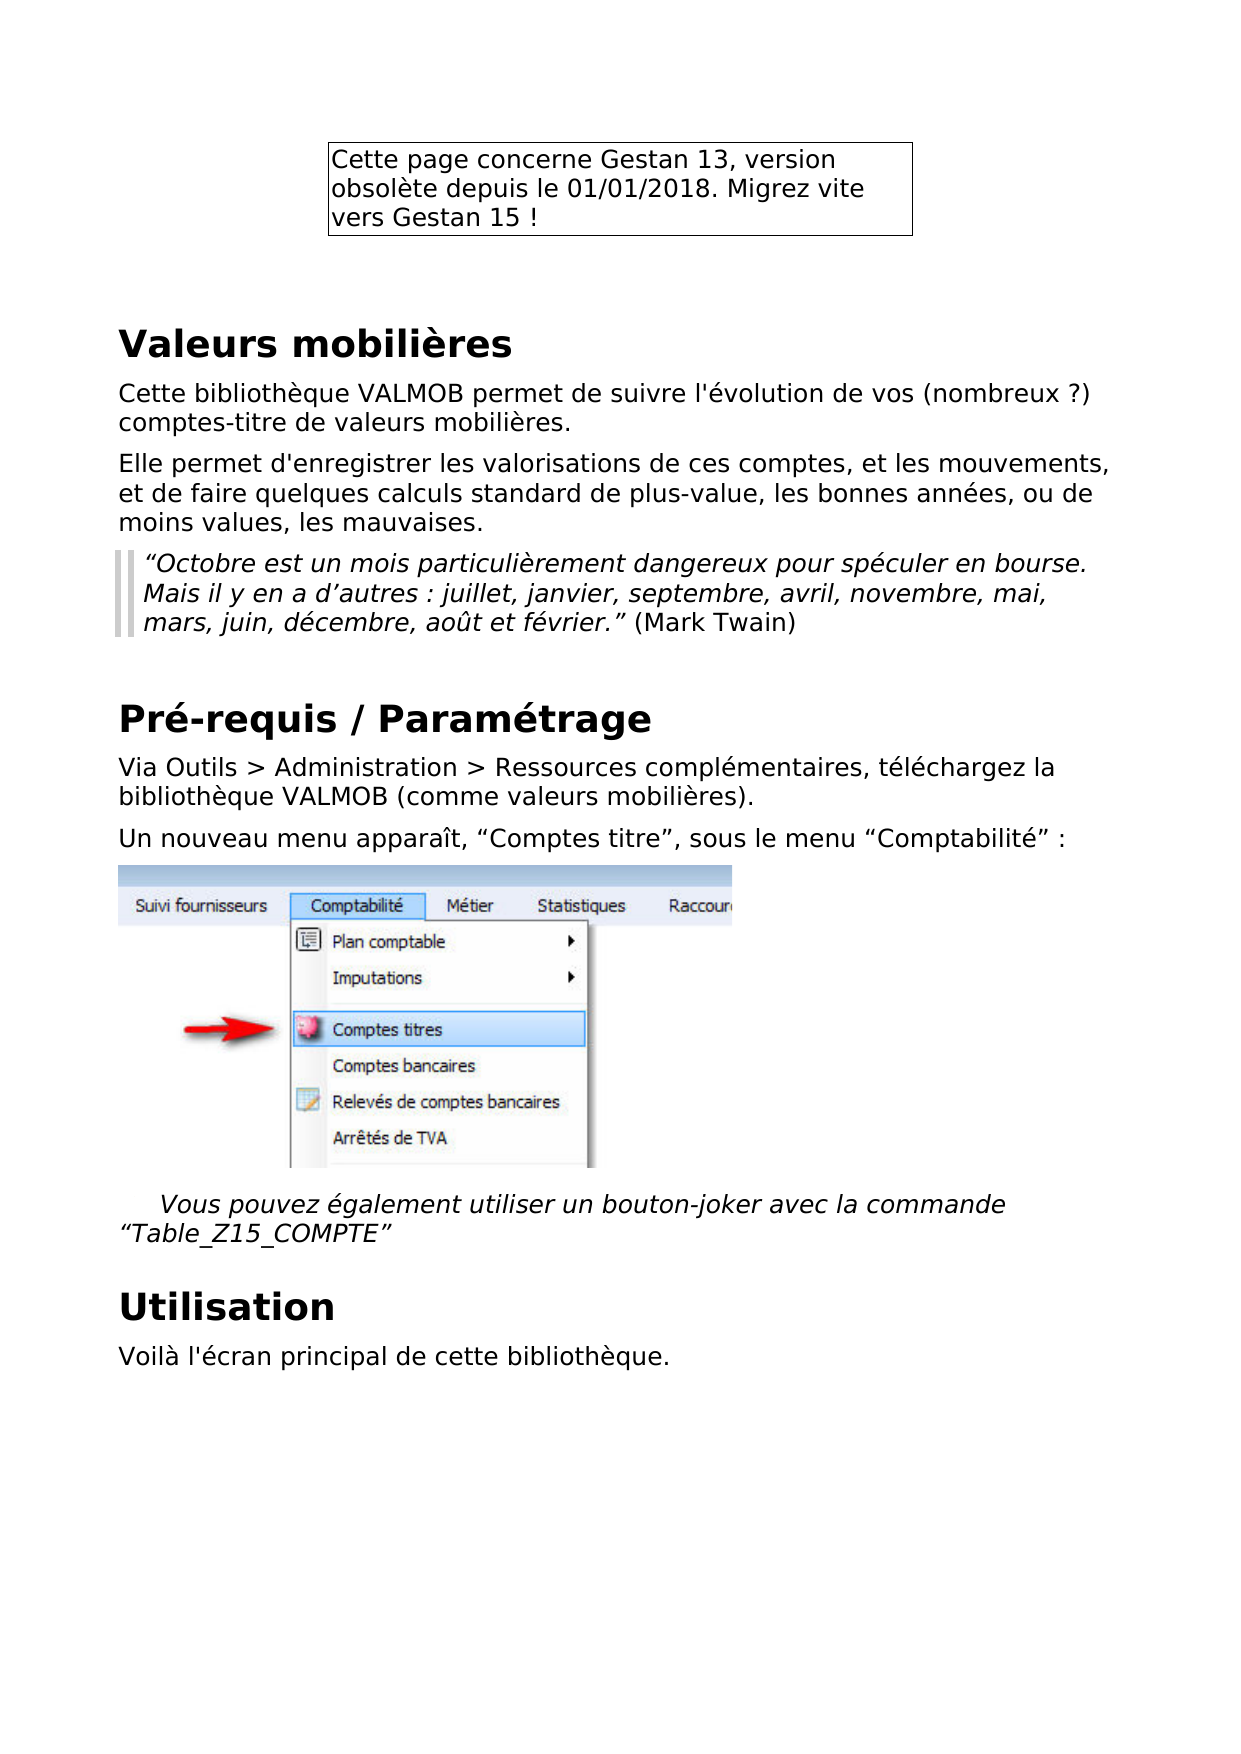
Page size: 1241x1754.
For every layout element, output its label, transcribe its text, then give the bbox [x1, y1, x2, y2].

text Vous pouvez également utiliser un bouton-joker avec la commande “Table_Z15_COMPTE” [118, 1180, 1122, 1248]
subtitle Pré-requis / Paramétrage [118, 697, 1122, 741]
text Un nouveau menu apparaît, “Comptes titre”, sous le menu “Comptabilité” : [118, 824, 1122, 853]
text Elle permet d'enregistrer les valorisations de ces comptes, et les mouvements, et de faire quelques calculs standard de plus-value, les bonnes années, ou de moins values, les mauvaises. [118, 450, 1122, 537]
text Voilà l'écran principal de cette bibliothèque. [118, 1342, 1122, 1371]
table_header [121, 550, 128, 637]
subtitle Utilisation [118, 1286, 1122, 1329]
table_header Cette page concerne Gestan 13, version obsolète depuis le 01/01/2018. Migrez vite vers Gestan 15 ! [329, 143, 912, 235]
table_header [1109, 550, 1122, 637]
text Via Outils > Administration > Ressources complémentaires, téléchargez la bibliothèque VALMOB (comme valeurs mobilières). [118, 753, 1122, 812]
table_header “Octobre est un mois particulièrement dangereux pour spéculer en bourse. Mais il y en a d’autres : juillet, janvier, septembre, avril, novembre, mai, mars, juin, décembre, août et février.” (Mark Twain) [134, 550, 1109, 637]
picture [118, 865, 733, 1168]
subtitle Valeurs mobilières [118, 323, 1122, 366]
text Cette bibliothèque VALMOB permet de suivre l'évolution de vos (nombreux ?) comptes-titre de valeurs mobilières. [118, 379, 1122, 437]
